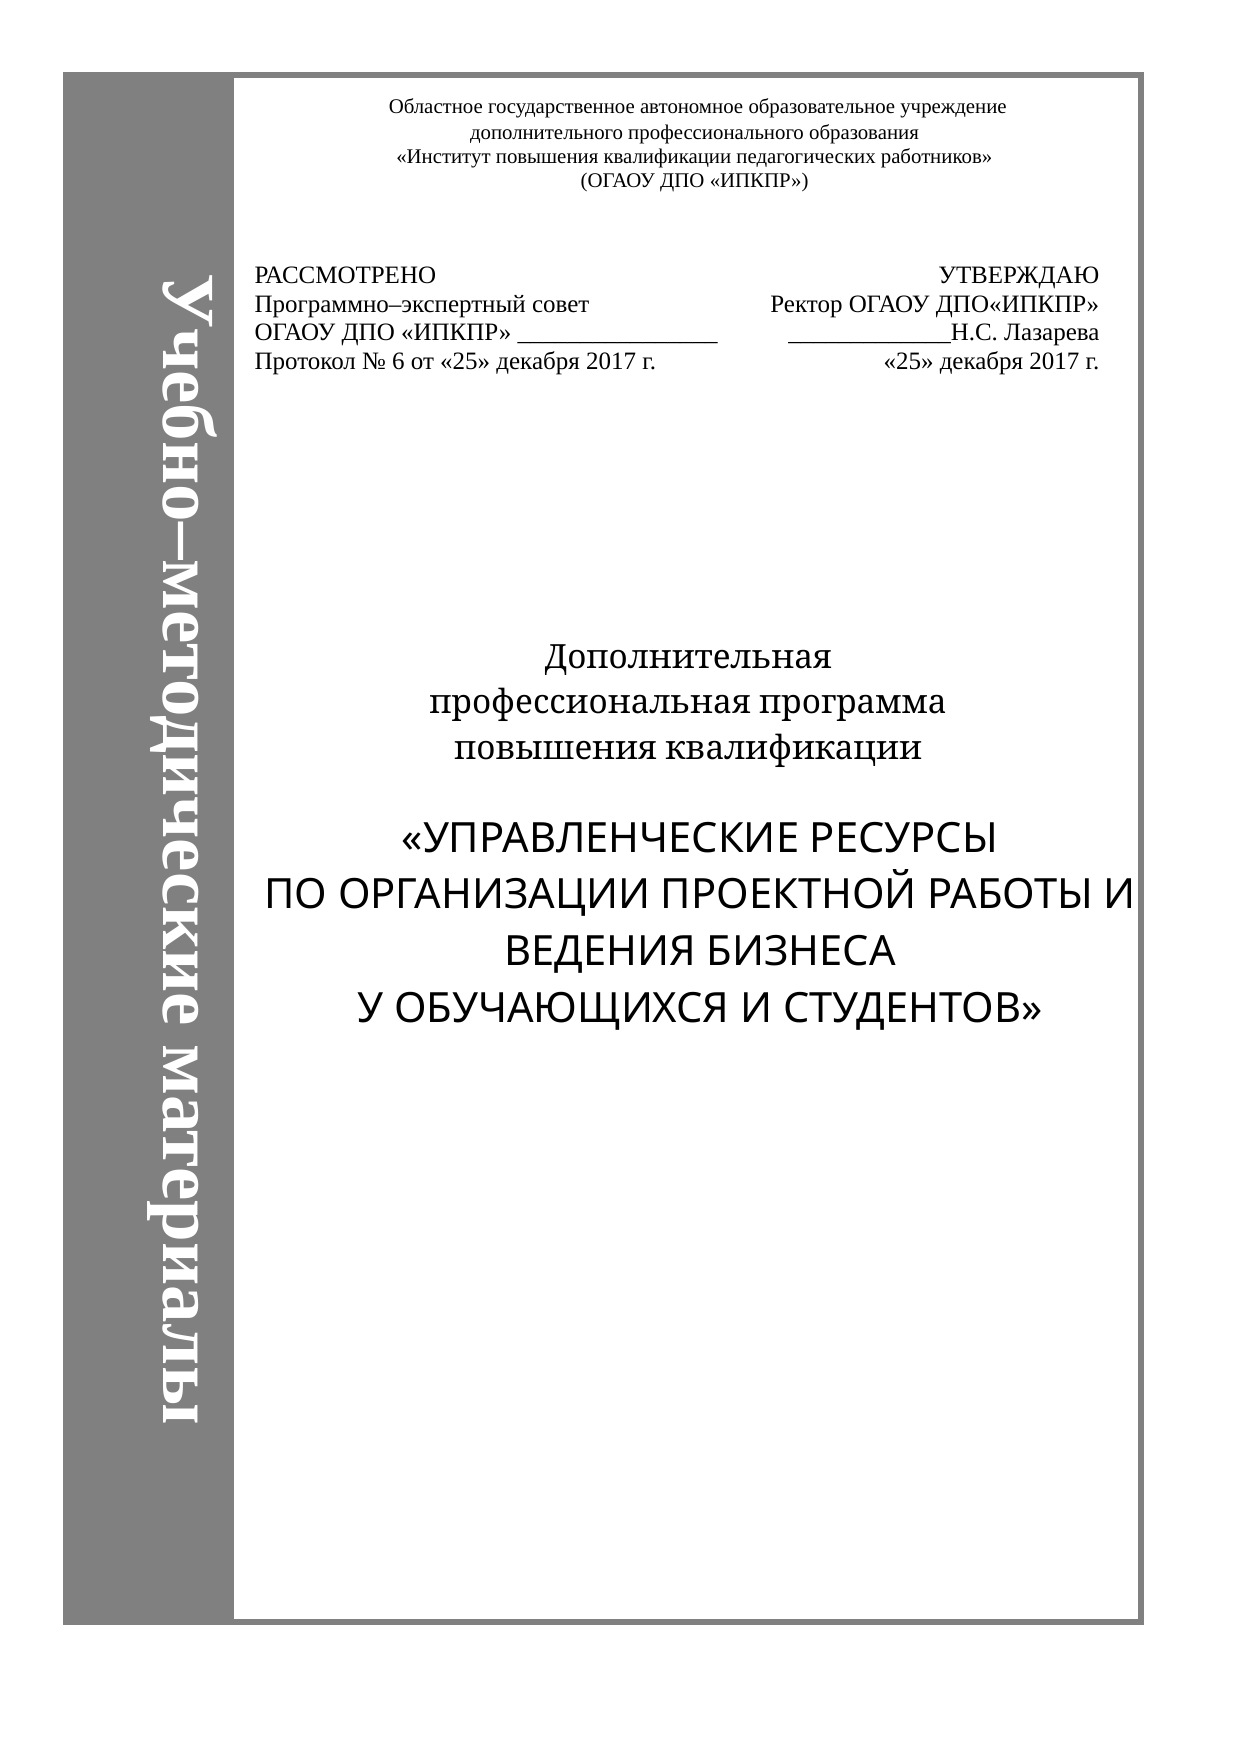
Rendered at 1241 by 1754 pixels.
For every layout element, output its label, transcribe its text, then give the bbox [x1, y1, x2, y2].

text дополнительного профессионального образования [237, 120, 1138, 144]
text (ОГАОУ ДПО «ИПКПР») [237, 168, 1138, 192]
text Дополнительная профессиональная программа повышения квалификации [402, 633, 974, 769]
text Областное государственное автономное образовательное учреждение [237, 88, 1138, 120]
text У ОБУЧАЮЩИХСЯ И СТУДЕНТОВ» [248, 978, 1138, 1034]
text Учебно–методические материалы [147, 78, 233, 1619]
text «Институт повышения квалификации педагогических работников» [237, 144, 1138, 168]
text ПО ОРГАНИЗАЦИИ ПРОЕКТНОЙ РАБОТЫ И ВЕДЕНИЯ БИЗНЕСА [248, 864, 1138, 978]
table_header УТВЕРЖДАЮ Ректор ОГАОУ ДПО«ИПКПР» _____________Н.С. Лазарева «25» декабря 2017 г. [756, 254, 1105, 381]
text «УПРАВЛЕНЧЕСКИЕ РЕСУРСЫ [248, 807, 1138, 864]
table_header РАССМОТРЕНО Программно–экспертный совет ОГАОУ ДПО «ИПКПР» ________________ Протокол № 6 от «25» декабря 2017 г. [249, 254, 756, 381]
